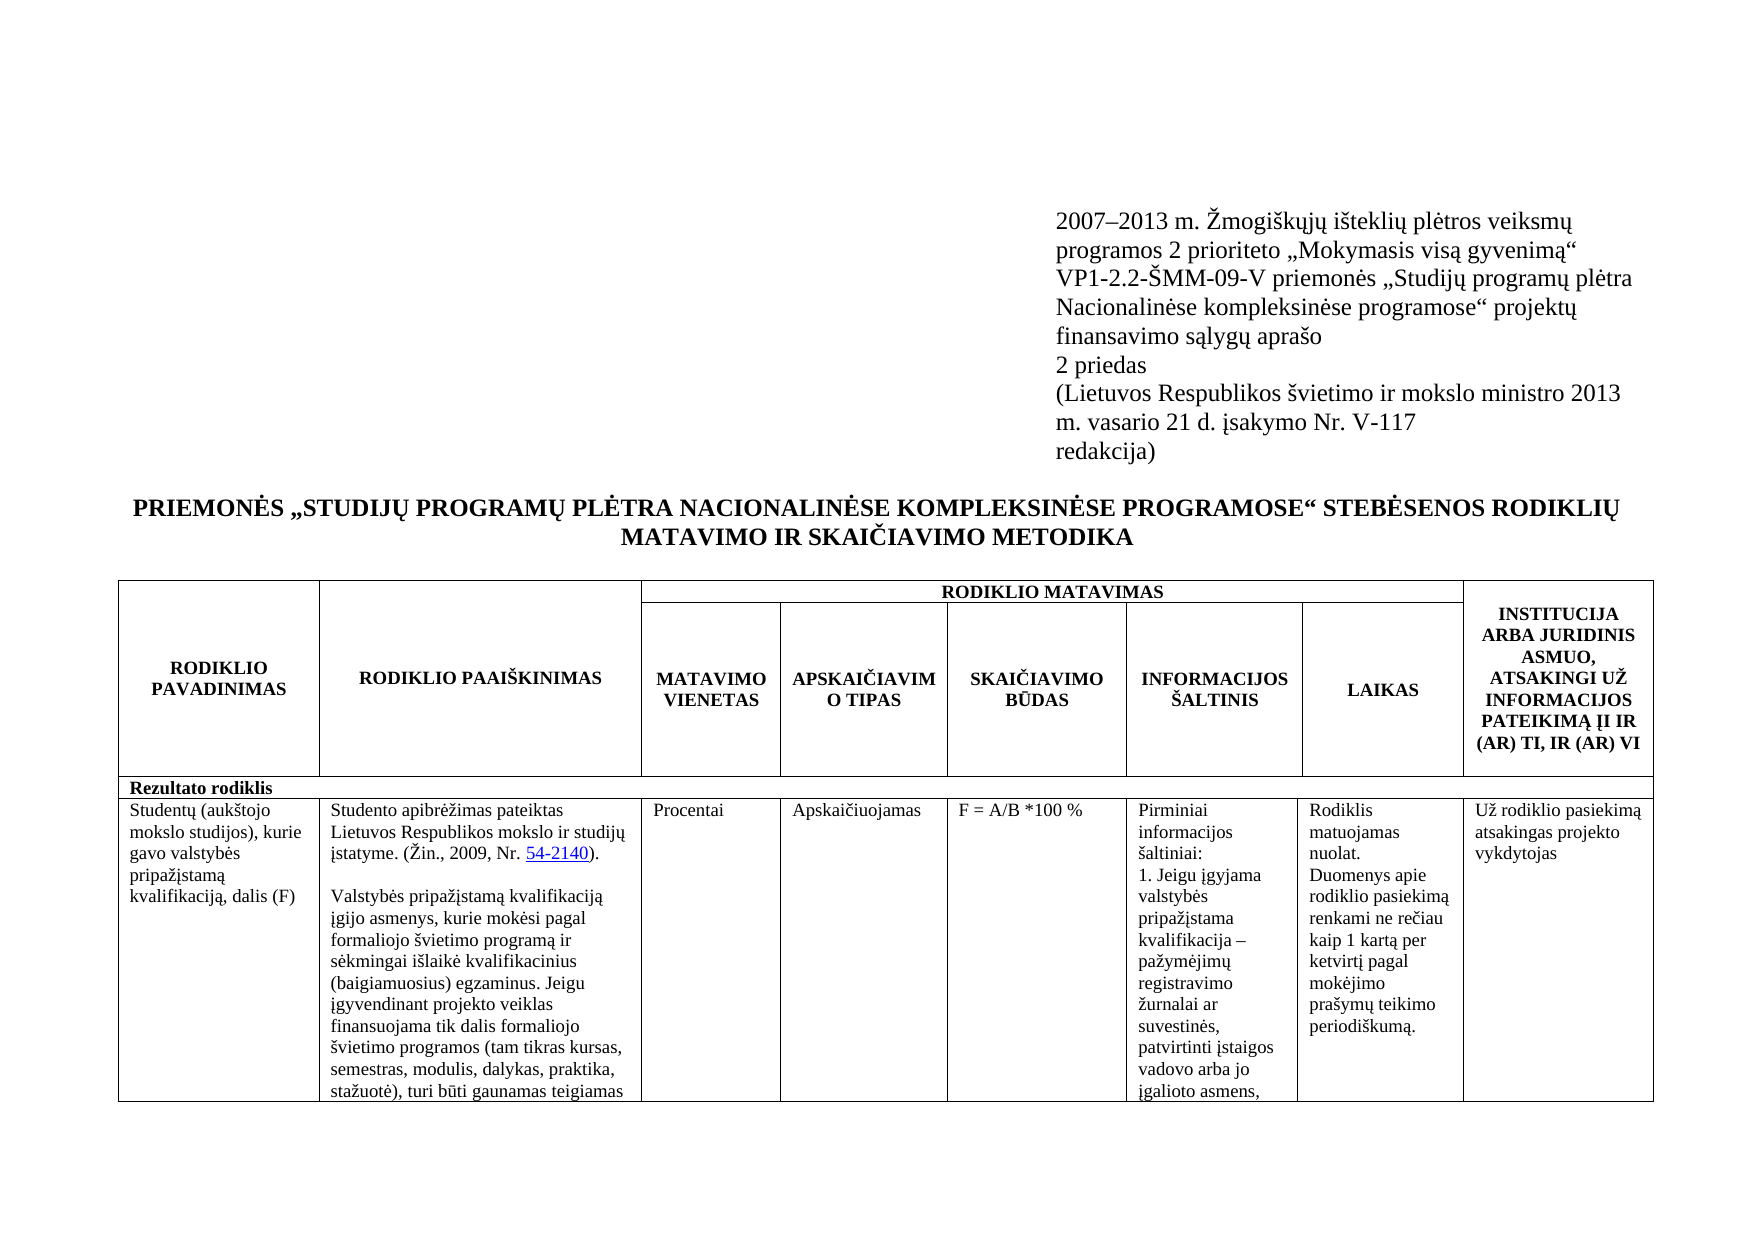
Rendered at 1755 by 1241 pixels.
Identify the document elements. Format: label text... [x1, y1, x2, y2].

text 2007–2013 m. Žmogiškųjų išteklių plėtros veiksmų programos 2 prioriteto „Mokymasis visą gyvenimą“ VP1-2.2-ŠMM-09-V priemonės „Studijų programų plėtra Nacionalinėse kompleksinėse programose“ projektų finansavimo sąlygų aprašo [1056, 206, 1636, 350]
table_cell APSKAIČIAVIMO TIPAS [781, 603, 947, 776]
table_cell Rodiklis matuojamas nuolat. Duomenys apie rodiklio pasiekimą renkami ne rečiau kaip 1 kartą per ketvirtį pagal mokėjimo prašymų teikimo periodiškumą. [1298, 799, 1463, 1101]
text 2 priedas [1056, 350, 1636, 378]
table_cell [947, 777, 1127, 798]
text (Lietuvos Respublikos švietimo ir mokslo ministro 2013 m. vasario 21 d. įsakymo Nr. V-117 [1056, 378, 1636, 436]
table_cell SKAIČIAVIMO BŪDAS [948, 603, 1126, 776]
table_cell INFORMACIJOS ŠALTINIS [1127, 603, 1302, 776]
table_cell Rezultato rodiklis [119, 777, 319, 798]
table_cell [1464, 777, 1653, 798]
table_cell MATAVIMO VIENETAS [642, 603, 780, 776]
table_cell [1298, 777, 1463, 798]
table_cell F = A/B *100 % [948, 799, 1126, 1101]
table_cell Procentai [642, 799, 780, 1101]
table_cell [642, 777, 781, 798]
table_cell [781, 777, 947, 798]
table_header Institucija arba juridinis asmuo, atsakingi už informacijos pateikimą įI ir (ar) tI, ir (ar) vI [1464, 581, 1653, 776]
table_header RODIKLIO PAVADINIMAS [119, 581, 319, 776]
table_cell Studento apibrėžimas pateiktas Lietuvos Respublikos mokslo ir studijų įstatyme. (Žin., 2009, Nr. 54-2140). Valstybės pripažįstamą kvalifikaciją įgijo asmenys, kurie mokėsi pagal formaliojo švietimo programą ir sėkmingai išlaikė kvalifikacinius (baigiamuosius) egzaminus. Jeigu įgyvendinant projekto veiklas finansuojama tik dalis formaliojo švietimo programos (tam tikras kursas, semestras, modulis, dalykas, praktika, stažuotė), turi būti gaunamas teigiamas [320, 799, 641, 1101]
table_cell Už rodiklio pasiekimą atsakingas projekto vykdytojas [1464, 799, 1653, 1101]
table_cell Studentų (aukštojo mokslo studijos), kurie gavo valstybės pripažįstamą kvalifikaciją, dalis (F) [119, 799, 319, 1101]
table_cell [319, 777, 642, 798]
table_cell [1127, 777, 1298, 798]
text PRIEMONĖS „STUDIJŲ PROGRAMŲ PLĖTRA NACIONALINĖSE KOMPLEKSINĖSE PROGRAMOSE“ STEBĖSENOS RODIKLIŲ matavimo ir skaičiavimo metodika [118, 493, 1636, 551]
table_header RODIKLIO MATAVIMAS [642, 581, 1463, 602]
table_cell Pirminiai informacijos šaltiniai: 1. Jeigu įgyjama valstybės pripažįstama kvalifikacija – pažymėjimų registravimo žurnalai ar suvestinės, patvirtinti įstaigos vadovo arba jo įgalioto asmens, [1127, 799, 1297, 1101]
table_header RODIKLIO PAAIŠKINIMAS [320, 581, 641, 776]
table_cell Apskaičiuojamas [781, 799, 947, 1101]
table_cell LAIKAS [1303, 603, 1463, 776]
text redakcija) [1056, 436, 1636, 465]
